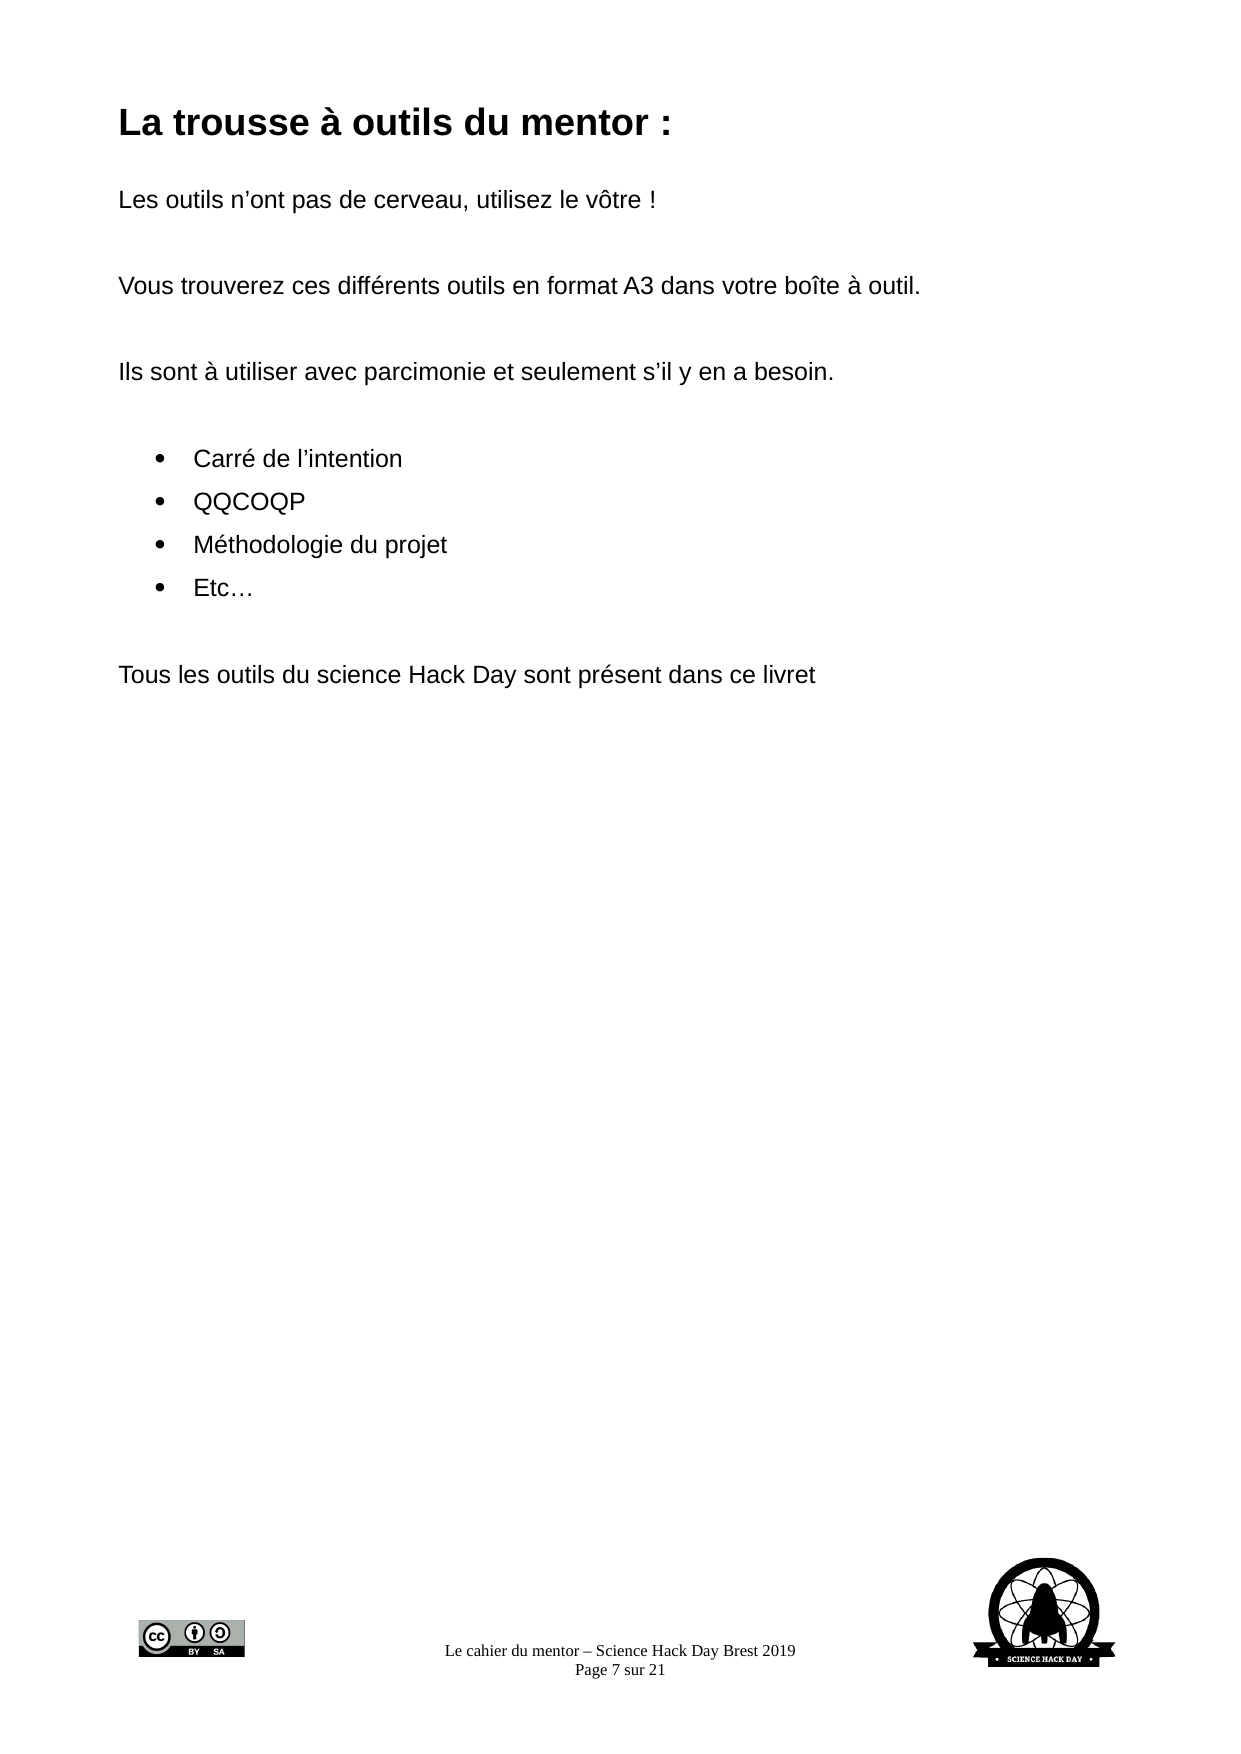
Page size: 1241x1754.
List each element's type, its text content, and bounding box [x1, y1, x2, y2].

text Tous les outils du science Hack Day sont présent dans ce livret [118, 617, 1122, 688]
list QQCOQP [156, 487, 1122, 516]
text Les outils n’ont pas de cerveau, utilisez le vôtre ! [118, 185, 1122, 214]
text Ils sont à utiliser avec parcimonie et seulement s’il y en a besoin. [118, 357, 1122, 386]
list Méthodologie du projet [156, 530, 1122, 559]
subtitle La trousse à outils du mentor : [118, 100, 1122, 144]
text Vous trouverez ces différents outils en format A3 dans votre boîte à outil. [118, 228, 1122, 300]
list Carré de l’intention [156, 444, 1122, 472]
picture [138, 1620, 245, 1657]
list Etc… [156, 573, 1122, 602]
